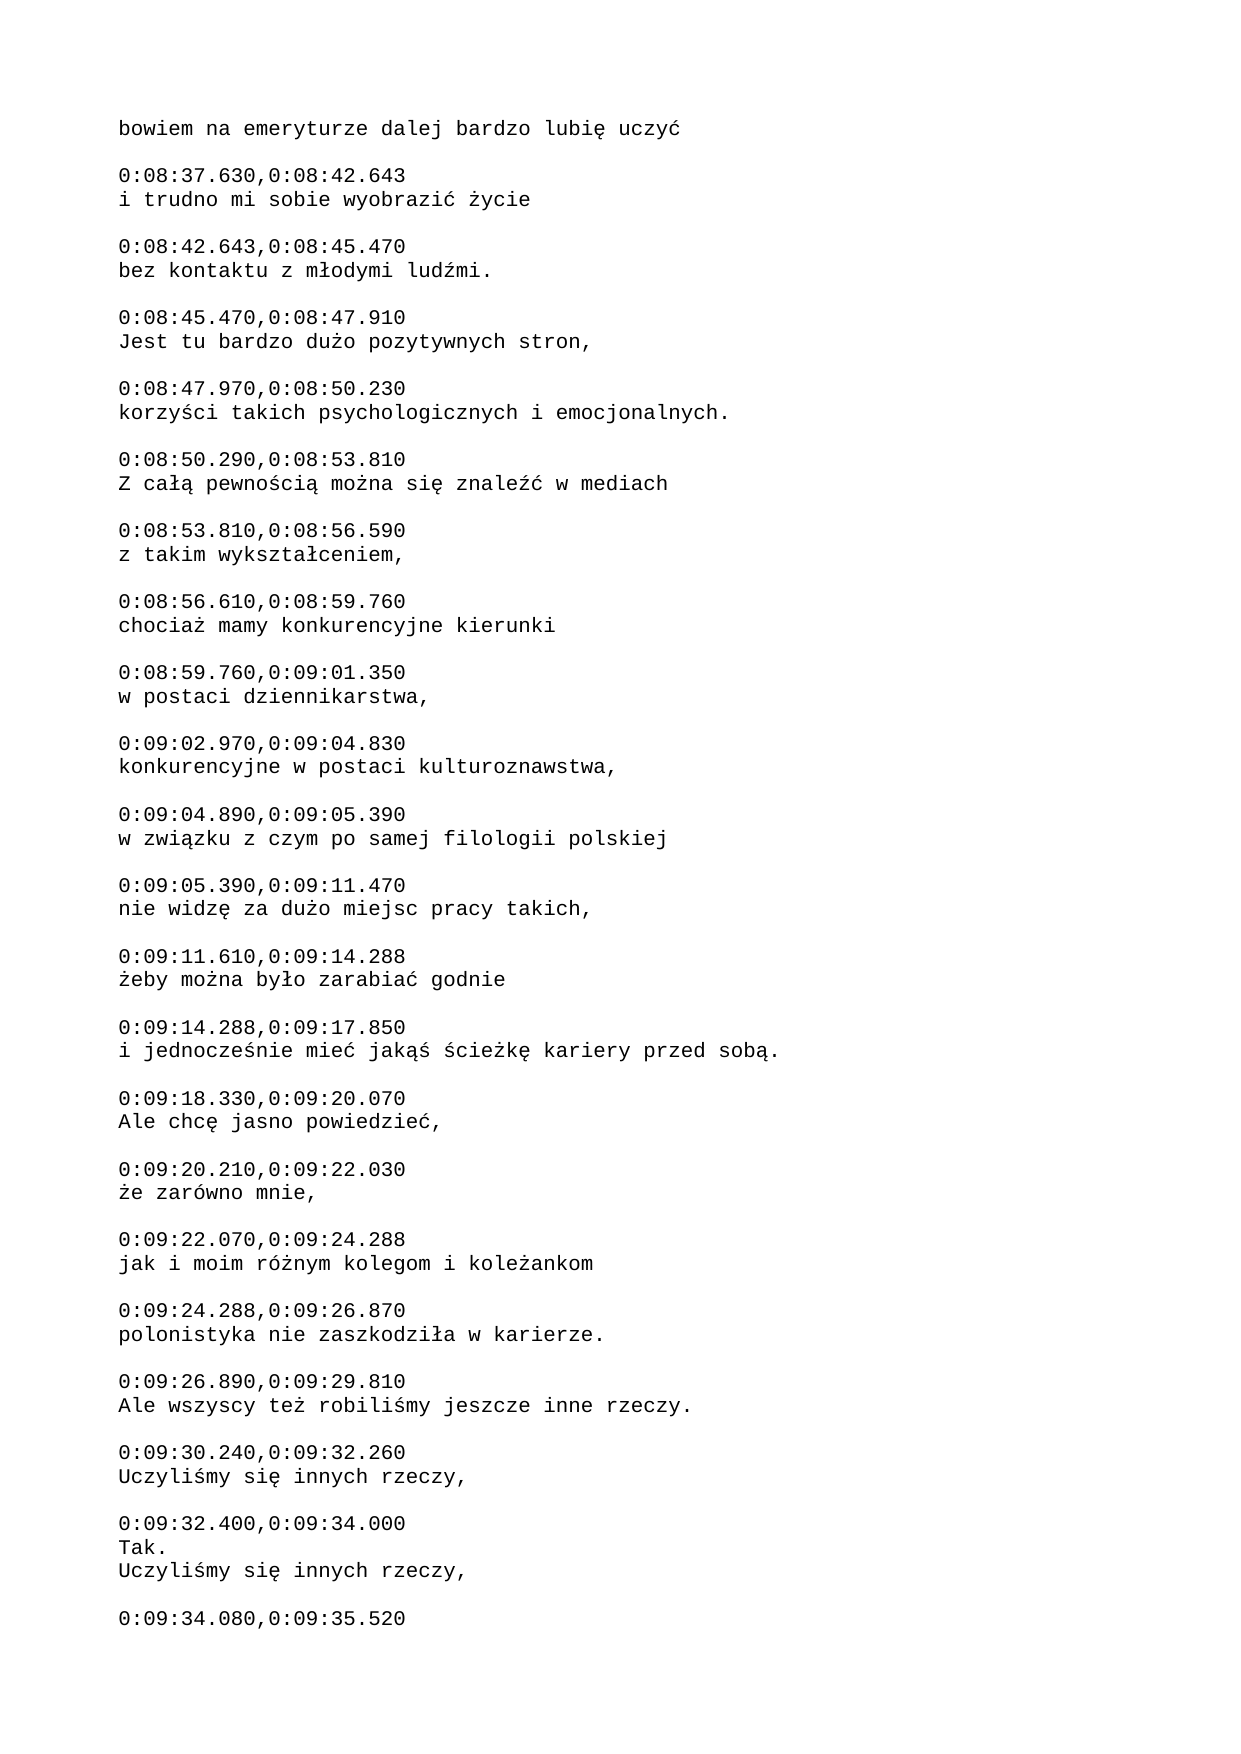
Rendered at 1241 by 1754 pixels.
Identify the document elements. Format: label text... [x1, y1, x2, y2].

text Z całą pewnością można się znaleźć w mediach [118, 473, 1122, 496]
text 0:08:47.970,0:08:50.230 [118, 378, 1122, 402]
text i trudno mi sobie wyobrazić życie [118, 189, 1122, 213]
text Ale wszyscy też robiliśmy jeszcze inne rzeczy. [118, 1395, 1122, 1419]
text 0:09:22.070,0:09:24.288 [118, 1229, 1122, 1253]
text 0:09:26.890,0:09:29.810 [118, 1371, 1122, 1395]
text w postaci dziennikarstwa, [118, 686, 1122, 709]
text nie widzę za dużo miejsc pracy takich, [118, 898, 1122, 922]
text 0:09:32.400,0:09:34.000 [118, 1513, 1122, 1537]
text polonistyka nie zaszkodziła w karierze. [118, 1324, 1122, 1348]
text 0:08:59.760,0:09:01.350 [118, 662, 1122, 686]
text 0:09:04.890,0:09:05.390 [118, 804, 1122, 827]
text 0:09:02.970,0:09:04.830 [118, 733, 1122, 757]
text chociaż mamy konkurencyjne kierunki [118, 615, 1122, 638]
text 0:09:34.080,0:09:35.520 [118, 1608, 1122, 1631]
text Uczyliśmy się innych rzeczy, [118, 1466, 1122, 1489]
text korzyści takich psychologicznych i emocjonalnych. [118, 402, 1122, 426]
text 0:09:18.330,0:09:20.070 [118, 1088, 1122, 1111]
text i jednocześnie mieć jakąś ścieżkę kariery przed sobą. [118, 1040, 1122, 1064]
text 0:08:53.810,0:08:56.590 [118, 520, 1122, 544]
text 0:08:37.630,0:08:42.643 [118, 165, 1122, 189]
text 0:09:05.390,0:09:11.470 [118, 875, 1122, 898]
text Jest tu bardzo dużo pozytywnych stron, [118, 331, 1122, 354]
text 0:08:50.290,0:08:53.810 [118, 449, 1122, 473]
text 0:08:42.643,0:08:45.470 [118, 236, 1122, 260]
text z takim wykształceniem, [118, 544, 1122, 567]
text 0:09:30.240,0:09:32.260 [118, 1442, 1122, 1466]
text Ale chcę jasno powiedzieć, [118, 1111, 1122, 1135]
text 0:09:24.288,0:09:26.870 [118, 1300, 1122, 1324]
text w związku z czym po samej filologii polskiej [118, 827, 1122, 851]
text Uczyliśmy się innych rzeczy, [118, 1561, 1122, 1584]
text 0:09:20.210,0:09:22.030 [118, 1158, 1122, 1182]
text że zarówno mnie, [118, 1182, 1122, 1206]
text 0:09:14.288,0:09:17.850 [118, 1017, 1122, 1040]
text 0:08:45.470,0:08:47.910 [118, 307, 1122, 331]
text bowiem na emeryturze dalej bardzo lubię uczyć [118, 118, 1122, 142]
text 0:08:56.610,0:08:59.760 [118, 591, 1122, 615]
text żeby można było zarabiać godnie [118, 969, 1122, 993]
text 0:09:11.610,0:09:14.288 [118, 946, 1122, 969]
text bez kontaktu z młodymi ludźmi. [118, 260, 1122, 284]
text jak i moim różnym kolegom i koleżankom [118, 1253, 1122, 1277]
text konkurencyjne w postaci kulturoznawstwa, [118, 757, 1122, 780]
text Tak. [118, 1537, 1122, 1561]
